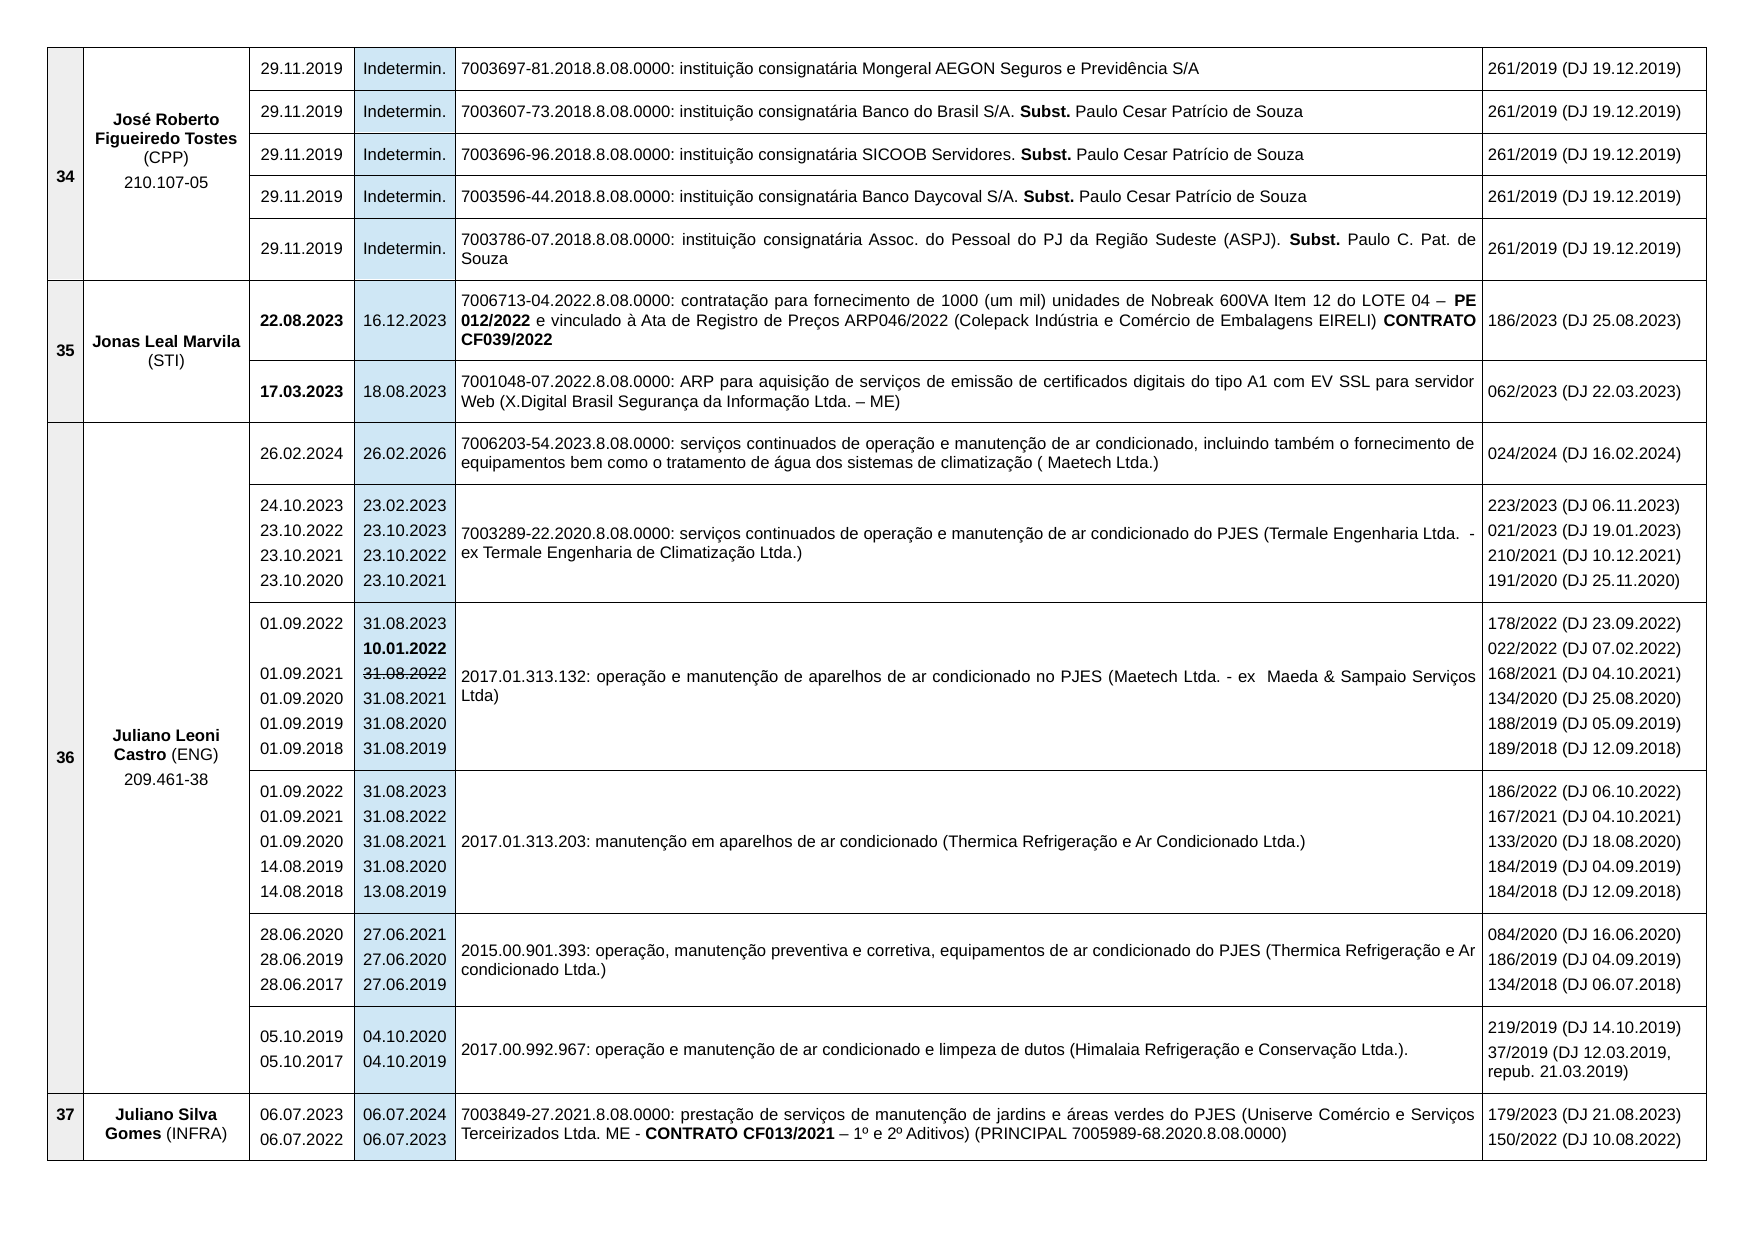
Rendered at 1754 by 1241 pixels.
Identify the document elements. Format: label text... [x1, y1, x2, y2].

table_cell 223/2023 (DJ 06.11.2023) 021/2023 (DJ 19.01.2023) 210/2021 (DJ 10.12.2021) 191/2020 (DJ 25.11.2020) [1483, 485, 1706, 602]
table_cell José Roberto Figueiredo Tostes (CPP) 210.107-05 [84, 48, 249, 279]
table_cell 261/2019 (DJ 19.12.2019) [1483, 48, 1706, 90]
table_cell Juliano Leoni Castro (ENG) 209.461-38 [84, 423, 249, 1093]
table_cell 04.10.2020 04.10.2019 [355, 1007, 455, 1093]
table_cell Indetermin. [355, 219, 455, 279]
table_cell 7003596-44.2018.8.08.0000: instituição consignatária Banco Daycoval S/A. Subst. Paulo Cesar Patrício de Souza [456, 176, 1482, 218]
table_cell 31.08.2023 10.01.2022 31.08.2022 31.08.2021 31.08.2020 31.08.2019 [355, 603, 455, 770]
table_cell 7003607-73.2018.8.08.0000: instituição consignatária Banco do Brasil S/A. Subst. Paulo Cesar Patrício de Souza [456, 91, 1482, 132]
table_cell 28.06.2020 28.06.2019 28.06.2017 [250, 914, 354, 1006]
table_cell 35 [48, 281, 83, 422]
table_cell 2017.01.313.203: manutenção em aparelhos de ar condicionado (Thermica Refrigeração e Ar Condicionado Ltda.) [456, 771, 1482, 913]
table_cell 7003696-96.2018.8.08.0000: instituição consignatária SICOOB Servidores. Subst. Paulo Cesar Patrício de Souza [456, 134, 1482, 175]
table_cell Indetermin. [355, 176, 455, 218]
table_cell 2017.01.313.132: operação e manutenção de aparelhos de ar condicionado no PJES (Maetech Ltda. - ex Maeda & Sampaio Serviços Ltda) [456, 603, 1482, 770]
table_cell 186/2022 (DJ 06.10.2022) 167/2021 (DJ 04.10.2021) 133/2020 (DJ 18.08.2020) 184/2019 (DJ 04.09.2019) 184/2018 (DJ 12.09.2018) [1483, 771, 1706, 913]
table_cell 29.11.2019 [250, 134, 354, 175]
table_cell 7003697-81.2018.8.08.0000: instituição consignatária Mongeral AEGON Seguros e Previdência S/A [456, 48, 1482, 90]
table_cell 7003289-22.2020.8.08.0000: serviços continuados de operação e manutenção de ar condicionado do PJES (Termale Engenharia Ltda. - ex Termale Engenharia de Climatização Ltda.) [456, 485, 1482, 602]
table_cell 16.12.2023 [355, 281, 455, 360]
table_cell 34 [48, 48, 83, 279]
table_cell 261/2019 (DJ 19.12.2019) [1483, 176, 1706, 218]
table_cell Juliano Silva Gomes (INFRA) [84, 1094, 249, 1160]
table_cell 37 [48, 1094, 83, 1160]
table_cell 7003849-27.2021.8.08.0000: prestação de serviços de manutenção de jardins e áreas verdes do PJES (Uniserve Comércio e Serviços Terceirizados Ltda. ME - CONTRATO CF013/2021 – 1º e 2º Aditivos) (PRINCIPAL 7005989-68.2020.8.08.0000) [456, 1094, 1482, 1160]
table_cell 22.08.2023 [250, 281, 354, 360]
table_cell 261/2019 (DJ 19.12.2019) [1483, 134, 1706, 175]
table_cell 06.07.2023 06.07.2022 [250, 1094, 354, 1160]
table_cell Indetermin. [355, 91, 455, 132]
table_cell 261/2019 (DJ 19.12.2019) [1483, 91, 1706, 132]
table_cell 29.11.2019 [250, 176, 354, 218]
table_cell 2017.00.992.967: operação e manutenção de ar condicionado e limpeza de dutos (Himalaia Refrigeração e Conservação Ltda.). [456, 1007, 1482, 1093]
table_cell 178/2022 (DJ 23.09.2022) 022/2022 (DJ 07.02.2022) 168/2021 (DJ 04.10.2021) 134/2020 (DJ 25.08.2020) 188/2019 (DJ 05.09.2019) 189/2018 (DJ 12.09.2018) [1483, 603, 1706, 770]
table_cell 26.02.2024 [250, 423, 354, 484]
table_cell 17.03.2023 [250, 361, 354, 422]
table_cell 084/2020 (DJ 16.06.2020) 186/2019 (DJ 04.09.2019) 134/2018 (DJ 06.07.2018) [1483, 914, 1706, 1006]
table_cell 01.09.2022 01.09.2021 01.09.2020 01.09.2019 01.09.2018 [250, 603, 354, 770]
table_cell 7001048-07.2022.8.08.0000: ARP para aquisição de serviços de emissão de certificados digitais do tipo A1 com EV SSL para servidor Web (X.Digital Brasil Segurança da Informação Ltda. – ME) [456, 361, 1482, 422]
table_cell 06.07.2024 06.07.2023 [355, 1094, 455, 1160]
table_cell 7003786-07.2018.8.08.0000: instituição consignatária Assoc. do Pessoal do PJ da Região Sudeste (ASPJ). Subst. Paulo C. Pat. de Souza [456, 219, 1482, 279]
table_cell 29.11.2019 [250, 48, 354, 90]
table_cell 18.08.2023 [355, 361, 455, 422]
table_cell 01.09.2022 01.09.2021 01.09.2020 14.08.2019 14.08.2018 [250, 771, 354, 913]
table_cell 7006203-54.2023.8.08.0000: serviços continuados de operação e manutenção de ar condicionado, incluindo também o fornecimento de equipamentos bem como o tratamento de água dos sistemas de climatização ( Maetech Ltda.) [456, 423, 1482, 484]
table_cell 024/2024 (DJ 16.02.2024) [1483, 423, 1706, 484]
table_cell 261/2019 (DJ 19.12.2019) [1483, 219, 1706, 279]
table_cell 27.06.2021 27.06.2020 27.06.2019 [355, 914, 455, 1006]
table_cell 186/2023 (DJ 25.08.2023) [1483, 281, 1706, 360]
table_cell 29.11.2019 [250, 91, 354, 132]
table_cell 05.10.2019 05.10.2017 [250, 1007, 354, 1093]
table_cell 062/2023 (DJ 22.03.2023) [1483, 361, 1706, 422]
table_cell 2015.00.901.393: operação, manutenção preventiva e corretiva, equipamentos de ar condicionado do PJES (Thermica Refrigeração e Ar condicionado Ltda.) [456, 914, 1482, 1006]
table_cell 23.02.2023 23.10.2023 23.10.2022 23.10.2021 [355, 485, 455, 602]
table_cell 29.11.2019 [250, 219, 354, 279]
table_cell Jonas Leal Marvila (STI) [84, 281, 249, 422]
table_cell 7006713-04.2022.8.08.0000: contratação para fornecimento de 1000 (um mil) unidades de Nobreak 600VA Item 12 do LOTE 04 – PE 012/2022 e vinculado à Ata de Registro de Preços ARP046/2022 (Colepack Indústria e Comércio de Embalagens EIRELI) CONTRATO CF039/2022 [456, 281, 1482, 360]
table_cell Indetermin. [355, 134, 455, 175]
table_cell 24.10.2023 23.10.2022 23.10.2021 23.10.2020 [250, 485, 354, 602]
table_cell 219/2019 (DJ 14.10.2019) 37/2019 (DJ 12.03.2019, repub. 21.03.2019) [1483, 1007, 1706, 1093]
table_cell 26.02.2026 [355, 423, 455, 484]
table_cell 36 [48, 423, 83, 1093]
table_cell 31.08.2023 31.08.2022 31.08.2021 31.08.2020 13.08.2019 [355, 771, 455, 913]
table_cell Indetermin. [355, 48, 455, 90]
table_cell 179/2023 (DJ 21.08.2023) 150/2022 (DJ 10.08.2022) [1483, 1094, 1706, 1160]
